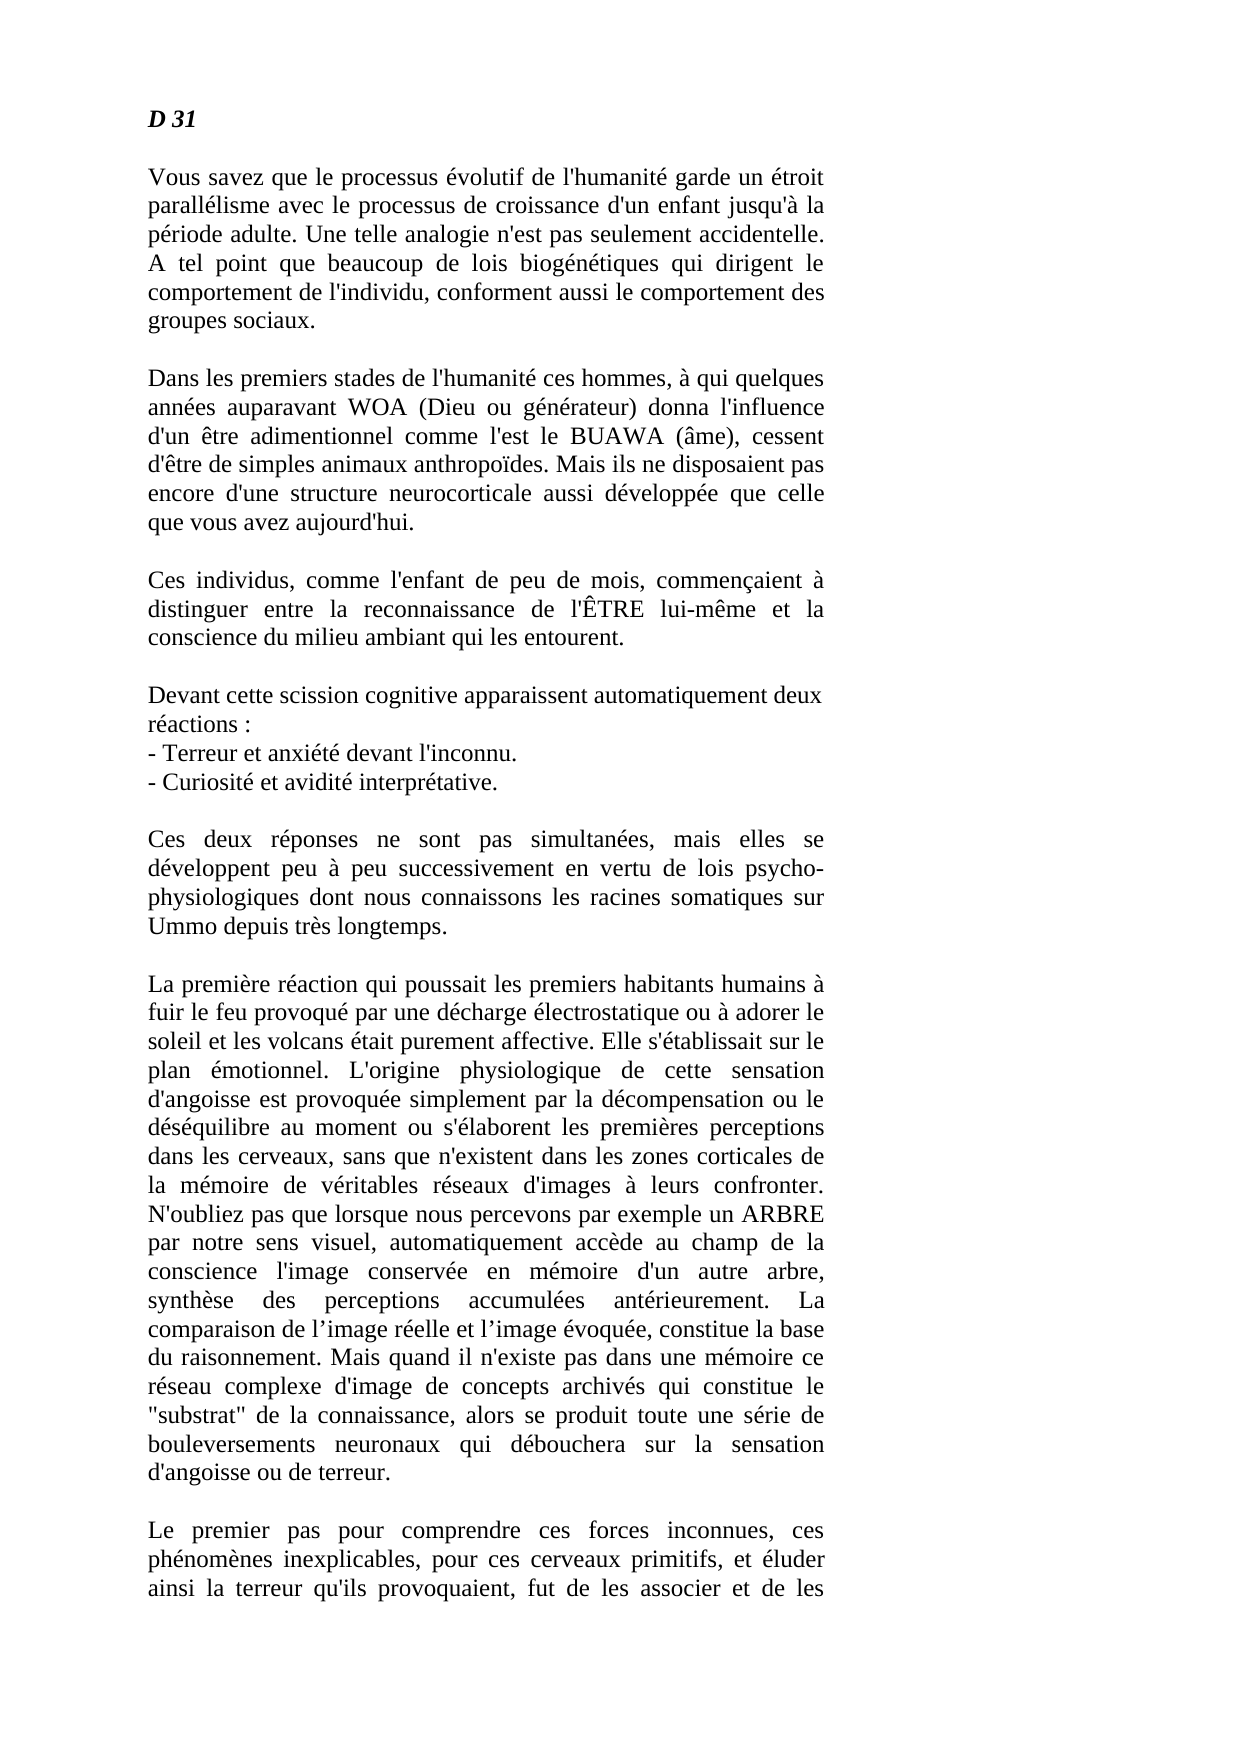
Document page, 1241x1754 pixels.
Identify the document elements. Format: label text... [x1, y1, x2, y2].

text D 31 [148, 104, 825, 132]
text Ces individus, comme l'enfant de peu de mois, commençaient à distinguer entre la reconnaissance de l'ÊTRE lui-même et la conscience du milieu ambiant qui les entourent. [148, 565, 825, 651]
text Dans les premiers stades de l'humanité ces hommes, à qui quelques années auparavant WOA (Dieu ou générateur) donna l'influence d'un être adimentionnel comme l'est le BUAWA (âme), cessent d'être de simples animaux anthropoïdes. Mais ils ne disposaient pas encore d'une structure neurocorticale aussi développée que celle que vous avez aujourd'hui. [148, 363, 825, 536]
text La première réaction qui poussait les premiers habitants humains à fuir le feu provoqué par une décharge électrostatique ou à adorer le soleil et les volcans était purement affective. Elle s'établissait sur le plan émotionnel. L'origine physiologique de cette sensation d'angoisse est provoquée simplement par la décompensation ou le déséquilibre au moment ou s'élaborent les premières perceptions dans les cerveaux, sans que n'existent dans les zones corticales de la mémoire de véritables réseaux d'images à leurs confronter. N'oubliez pas que lorsque nous percevons par exemple un ARBRE par notre sens visuel, automatiquement accède au champ de la conscience l'image conservée en mémoire d'un autre arbre, synthèse des perceptions accumulées antérieurement. La comparaison de l’image réelle et l’image évoquée, constitue la base du raisonnement. Mais quand il n'existe pas dans une mémoire ce réseau complexe d'image de concepts archivés qui constitue le "substrat" de la connaissance, alors se produit toute une série de bouleversements neuronaux qui débouchera sur la sensation d'angoisse ou de terreur. [148, 969, 825, 1486]
text Ces deux réponses ne sont pas simultanées, mais elles se développent peu à peu successivement en vertu de lois psycho-physiologiques dont nous connaissons les racines somatiques sur Ummo depuis très longtemps. [148, 824, 825, 939]
text Devant cette scission cognitive apparaissent automatiquement deux réactions : - Terreur et anxiété devant l'inconnu. - Curiosité et avidité interprétative. [148, 680, 825, 795]
text Le premier pas pour comprendre ces forces inconnues, ces phénomènes inexplicables, pour ces cerveaux primitifs, et éluder ainsi la terreur qu'ils provoquaient, fut de les associer et de les [148, 1515, 825, 1602]
text Vous savez que le processus évolutif de l'humanité garde un étroit parallélisme avec le processus de croissance d'un enfant jusqu'à la période adulte. Une telle analogie n'est pas seulement accidentelle. A tel point que beaucoup de lois biogénétiques qui dirigent le comportement de l'individu, conforment aussi le comportement des groupes sociaux. [148, 162, 825, 334]
